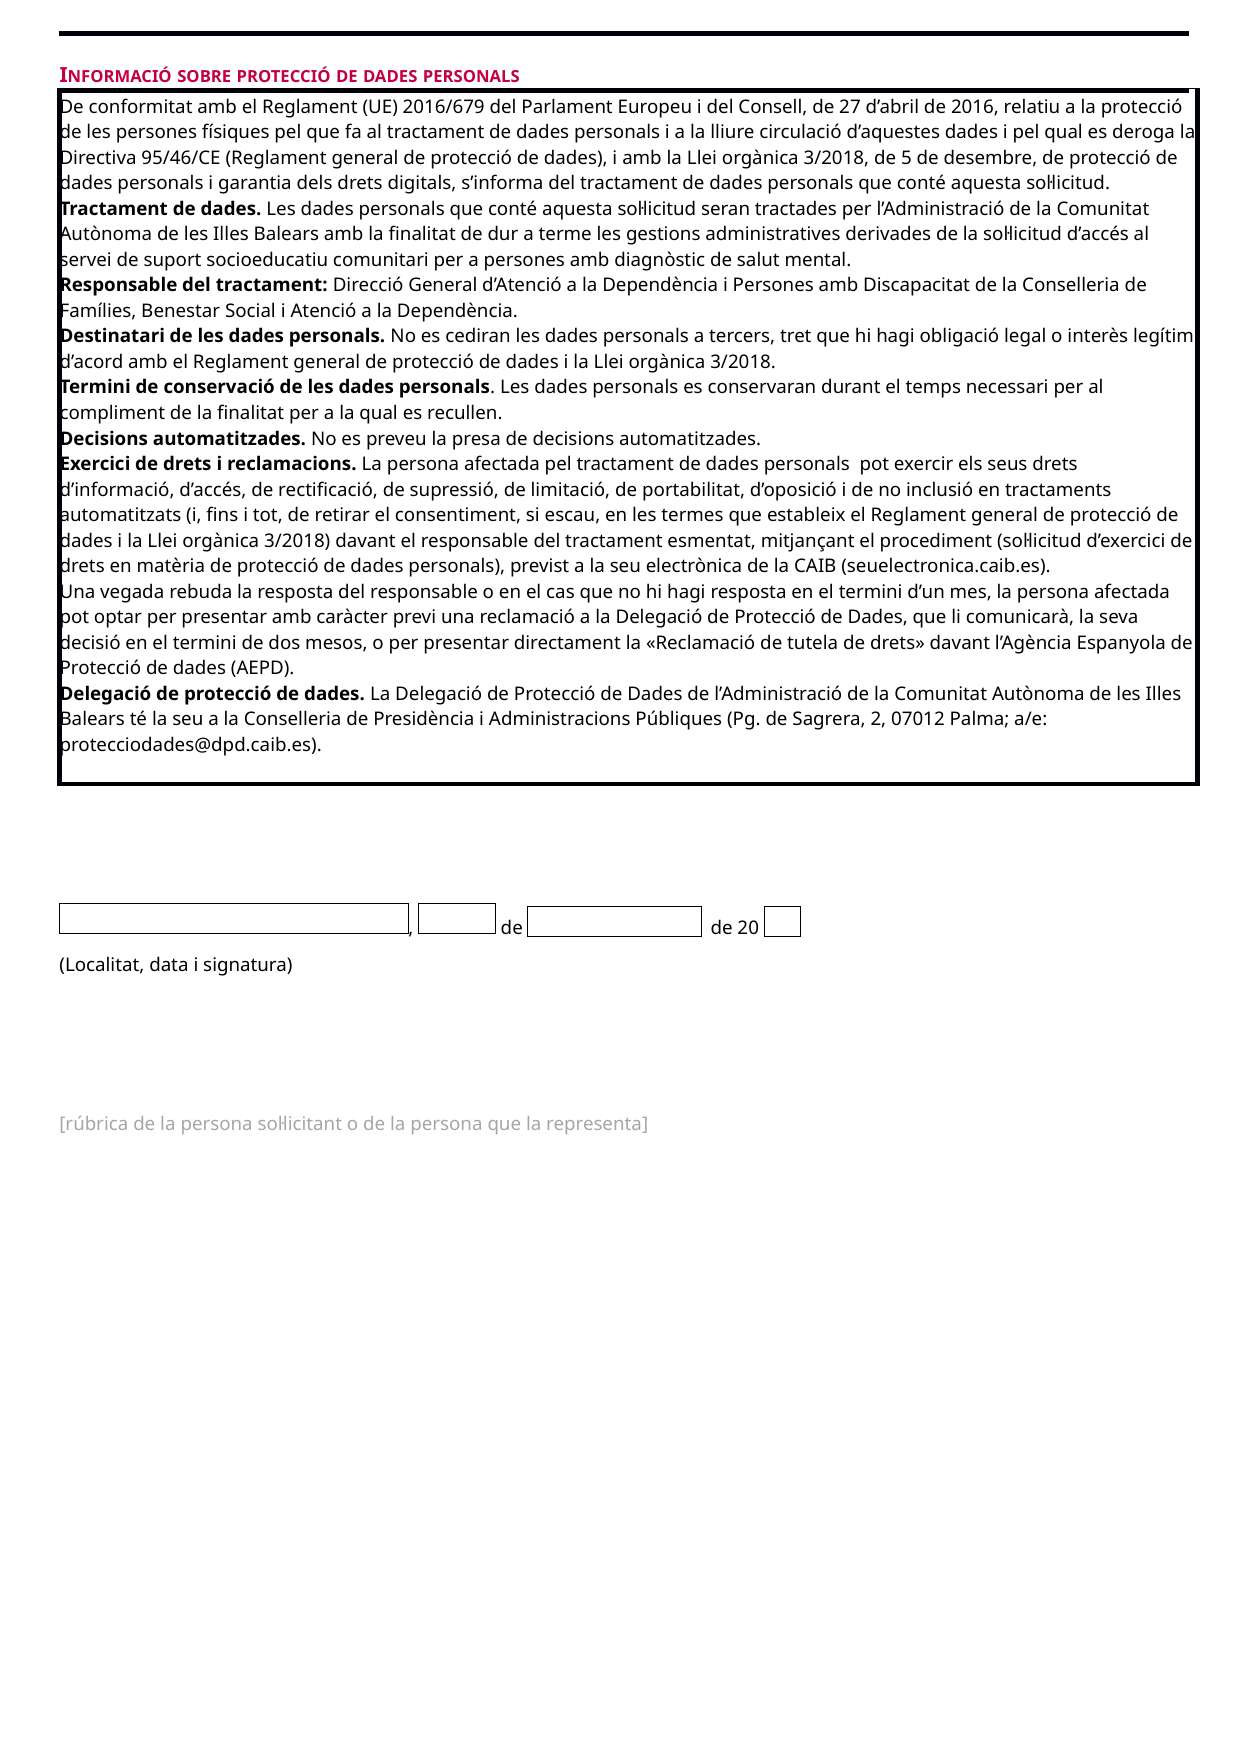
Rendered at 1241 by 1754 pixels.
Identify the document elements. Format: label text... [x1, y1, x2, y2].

table_cell De conformitat amb el Reglament (UE) 2016/679 del Parlament Europeu i del Consell, de 27 d’abril de 2016, relatiu a la protecció de les persones físiques pel que fa al tractament de dades personals i a la lliure circulació d’aquestes dades i pel qual es deroga la Directiva 95/46/CE (Reglament general de protecció de dades), i amb la Llei orgànica 3/2018, de 5 de desembre, de protecció de dades personals i garantia dels drets digitals, s’informa del tractament de dades personals que conté aquesta sol·licitud. Tractament de dades. Les dades personals que conté aquesta sol·licitud seran tractades per l’Administració de la Comunitat Autònoma de les Illes Balears amb la finalitat de dur a terme les gestions administratives derivades de la sol·licitud d’accés al servei de suport socioeducatiu comunitari per a persones amb diagnòstic de salut mental. Responsable del tractament: Direcció General d’Atenció a la Dependència i Persones amb Discapacitat de la Conselleria de Famílies, Benestar Social i Atenció a la Dependència. Destinatari de les dades personals. No es cediran les dades personals a tercers, tret que hi hagi obligació legal o interès legítim d’acord amb el Reglament general de protecció de dades i la Llei orgànica 3/2018. Termini de conservació de les dades personals. Les dades personals es conservaran durant el temps necessari per al compliment de la finalitat per a la qual es recullen. Decisions automatitzades. No es preveu la presa de decisions automatitzades. Exercici de drets i reclamacions. La persona afectada pel tractament de dades personals pot exercir els seus drets d’informació, d’accés, de rectificació, de supressió, de limitació, de portabilitat, d’oposició i de no inclusió en tractaments automatitzats (i, fins i tot, de retirar el consentiment, si escau, en les termes que estableix el Reglament general de protecció de dades i la Llei orgànica 3/2018) davant el responsable del tractament esmentat, mitjançant el procediment (sol·licitud d’exercici de drets en matèria de protecció de dades personals), previst a la seu electrònica de la CAIB (seuelectronica.caib.es). Una vegada rebuda la resposta del responsable o en el cas que no hi hagi resposta en el termini d’un mes, la persona afectada pot optar per presentar amb caràcter previ una reclamació a la Delegació de Protecció de Dades, que li comunicarà, la seva decisió en el termini de dos mesos, o per presentar directament la «Reclamació de tutela de drets» davant l’Agència Espanyola de Protecció de dades (AEPD). Delegació de protecció de dades. La Delegació de Protecció de Dades de l’Administració de la Comunitat Autònoma de les Illes Balears té la seu a la Conselleria de Presidència i Administracions Públiques (Pg. de Sagrera, 2, 07012 Palma; a/e: protecciodades@dpd.caib.es). [62, 89, 1195, 782]
table_cell Informació sobre protecció de dades personals [59, 36, 1189, 88]
text (Localitat, data i signatura) [59, 951, 1181, 977]
text [rúbrica de la persona sol·licitant o de la persona que la representa] [59, 1110, 1181, 1136]
table_cell [1189, 31, 1197, 88]
text , de de 20 [59, 903, 1181, 939]
